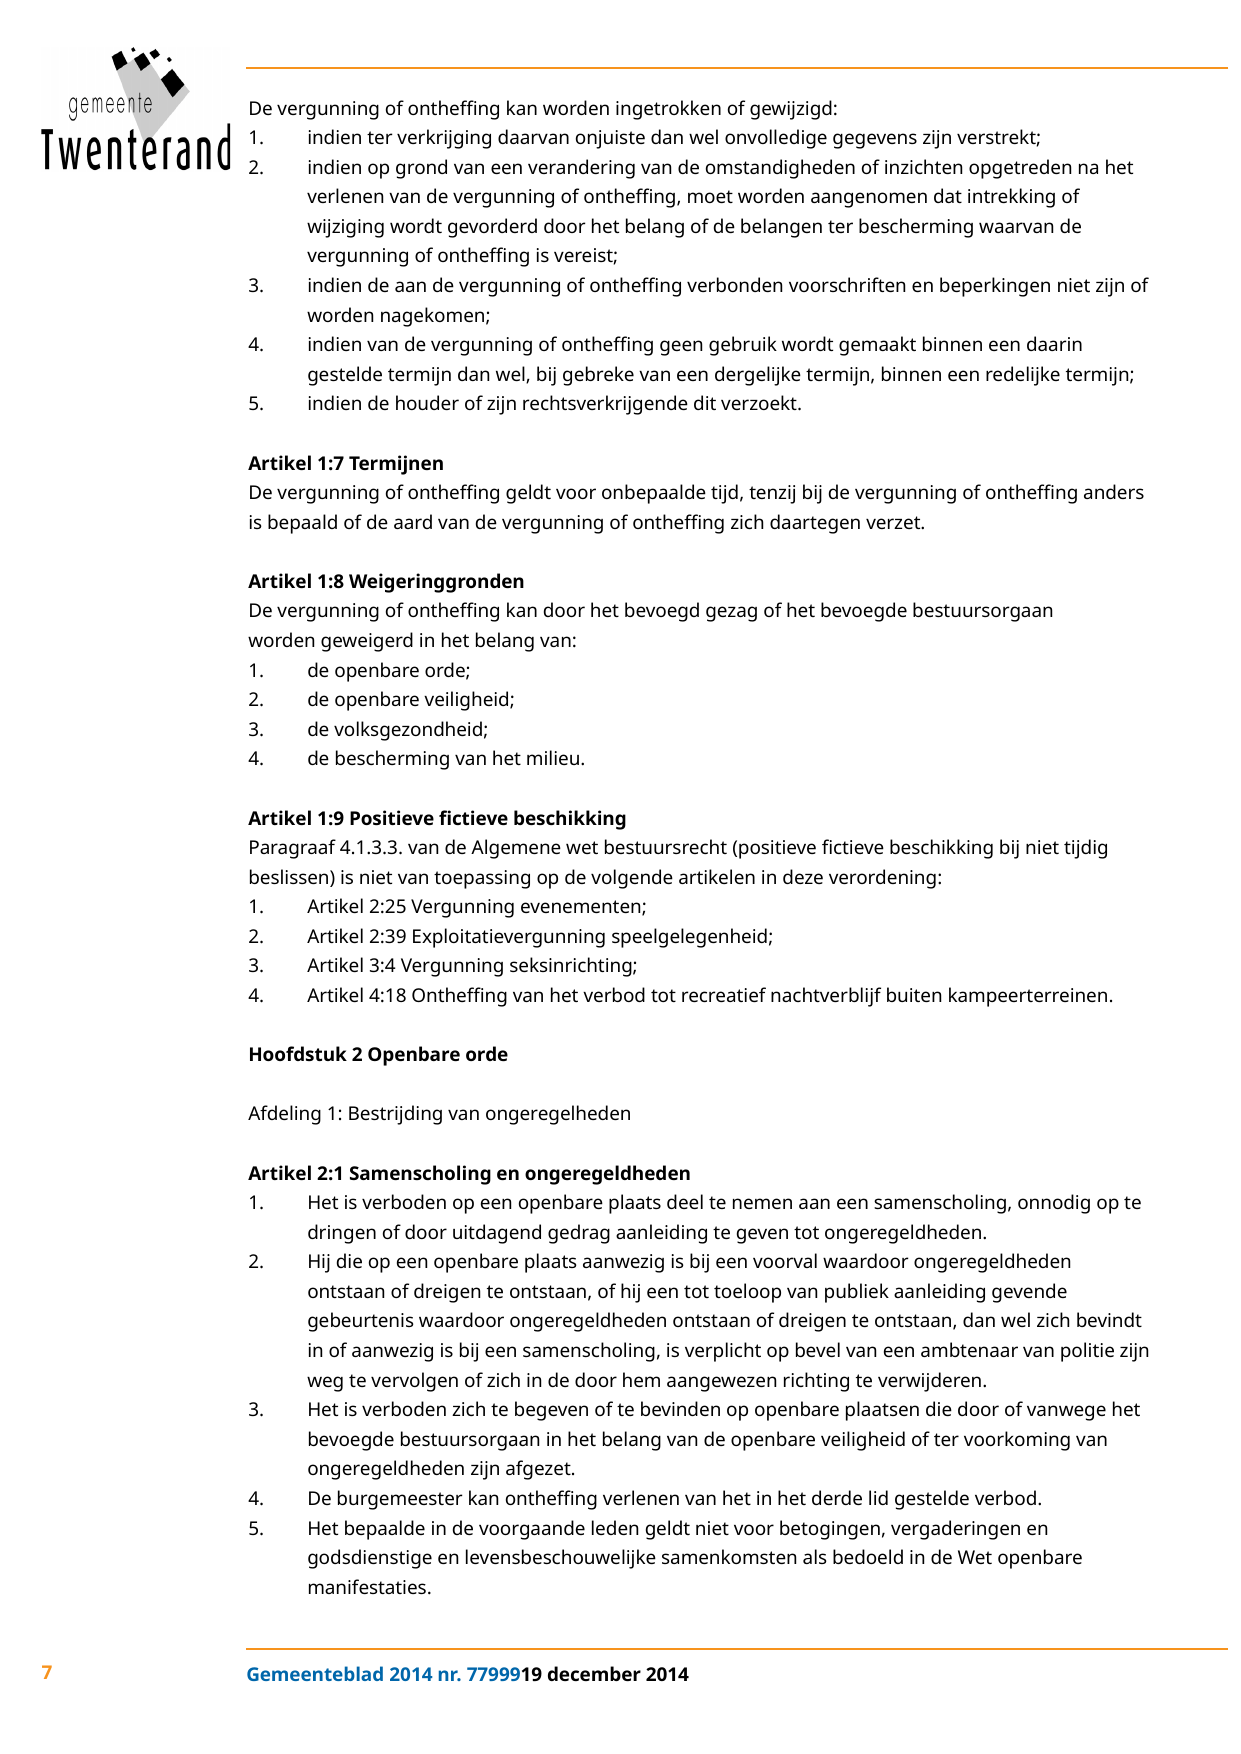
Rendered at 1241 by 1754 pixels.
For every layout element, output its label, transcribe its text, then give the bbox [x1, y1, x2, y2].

list Het is verboden op een openbare plaats deel te nemen aan een samenscholing, onnodig op te dringen of door uitdagend gedrag aanleiding te geven tot ongeregeldheden. [248, 1189, 1152, 1245]
list De burgemeester kan ontheffing verlenen van het in het derde lid gestelde verbod. [248, 1485, 1152, 1511]
list Artikel 2:39 Exploitatievergunning speelgelegenheid; [248, 923, 1152, 949]
list indien ter verkrijging daarvan onjuiste dan wel onvolledige gegevens zijn verstrekt; [248, 124, 1152, 150]
list Het is verboden zich te begeven of te bevinden op openbare plaatsen die door of vanwege het bevoegde bestuursorgaan in het belang van de openbare veiligheid of ter voorkoming van ongeregeldheden zijn afgezet. [248, 1396, 1152, 1481]
list de volksgezondheid; [248, 716, 1152, 742]
list Artikel 4:18 Ontheffing van het verbod tot recreatief nachtverblijf buiten kampeerterreinen. [248, 982, 1152, 1008]
text worden geweigerd in het belang van: [248, 627, 1152, 653]
text Artikel 1:7 Termijnen [248, 450, 1152, 476]
list indien de aan de vergunning of ontheffing verbonden voorschriften en beperkingen niet zijn of worden nagekomen; [248, 272, 1152, 328]
text De vergunning of ontheffing kan worden ingetrokken of gewijzigd: [248, 95, 1152, 121]
list de openbare veiligheid; [248, 686, 1152, 712]
list Het bepaalde in de voorgaande leden geldt niet voor betogingen, vergaderingen en godsdienstige en levensbeschouwelijke samenkomsten als bedoeld in de Wet openbare manifestaties. [248, 1515, 1152, 1600]
text De vergunning of ontheffing geldt voor onbepaalde tijd, tenzij bij de vergunning of ontheffing anders is bepaald of de aard van de vergunning of ontheffing zich daartegen verzet. [248, 479, 1152, 535]
text Artikel 1:8 Weigeringgronden [248, 568, 1152, 594]
picture [41, 47, 231, 172]
text Artikel 2:1 Samenscholing en ongeregeldheden [248, 1160, 1152, 1186]
list indien op grond van een verandering van de omstandigheden of inzichten opgetreden na het verlenen van de vergunning of ontheffing, moet worden aangenomen dat intrekking of wijziging wordt gevorderd door het belang of de belangen ter bescherming waarvan de vergunning of ontheffing is vereist; [248, 154, 1152, 268]
list de openbare orde; [248, 657, 1152, 683]
text Afdeling 1: Bestrijding van ongeregelheden [248, 1101, 1152, 1126]
list indien van de vergunning of ontheffing geen gebruik wordt gemaakt binnen een daarin gestelde termijn dan wel, bij gebreke van een dergelijke termijn, binnen een redelijke termijn; [248, 331, 1152, 387]
list Artikel 2:25 Vergunning evenementen; [248, 893, 1152, 919]
list de bescherming van het milieu. [248, 746, 1152, 771]
list indien de houder of zijn rechtsverkrijgende dit verzoekt. [248, 391, 1152, 416]
list Artikel 3:4 Vergunning seksinrichting; [248, 953, 1152, 978]
text Paragraaf 4.1.3.3. van de Algemene wet bestuursrecht (positieve fictieve beschikking bij niet tijdig beslissen) is niet van toepassing op de volgende artikelen in deze verordening: [248, 834, 1152, 890]
text Artikel 1:9 Positieve fictieve beschikking [248, 805, 1152, 831]
text Hoofdstuk 2 Openbare orde [248, 1041, 1152, 1067]
text De vergunning of ontheffing kan door het bevoegd gezag of het bevoegde bestuursorgaan [248, 598, 1152, 623]
list Hij die op een openbare plaats aanwezig is bij een voorval waardoor ongeregeldheden ontstaan of dreigen te ontstaan, of hij een tot toeloop van publiek aanleiding gevende gebeurtenis waardoor ongeregeldheden ontstaan of dreigen te ontstaan, dan wel zich bevindt in of aanwezig is bij een samenscholing, is verplicht op bevel van een ambtenaar van politie zijn weg te vervolgen of zich in de door hem aangewezen richting te verwijderen. [248, 1248, 1152, 1393]
